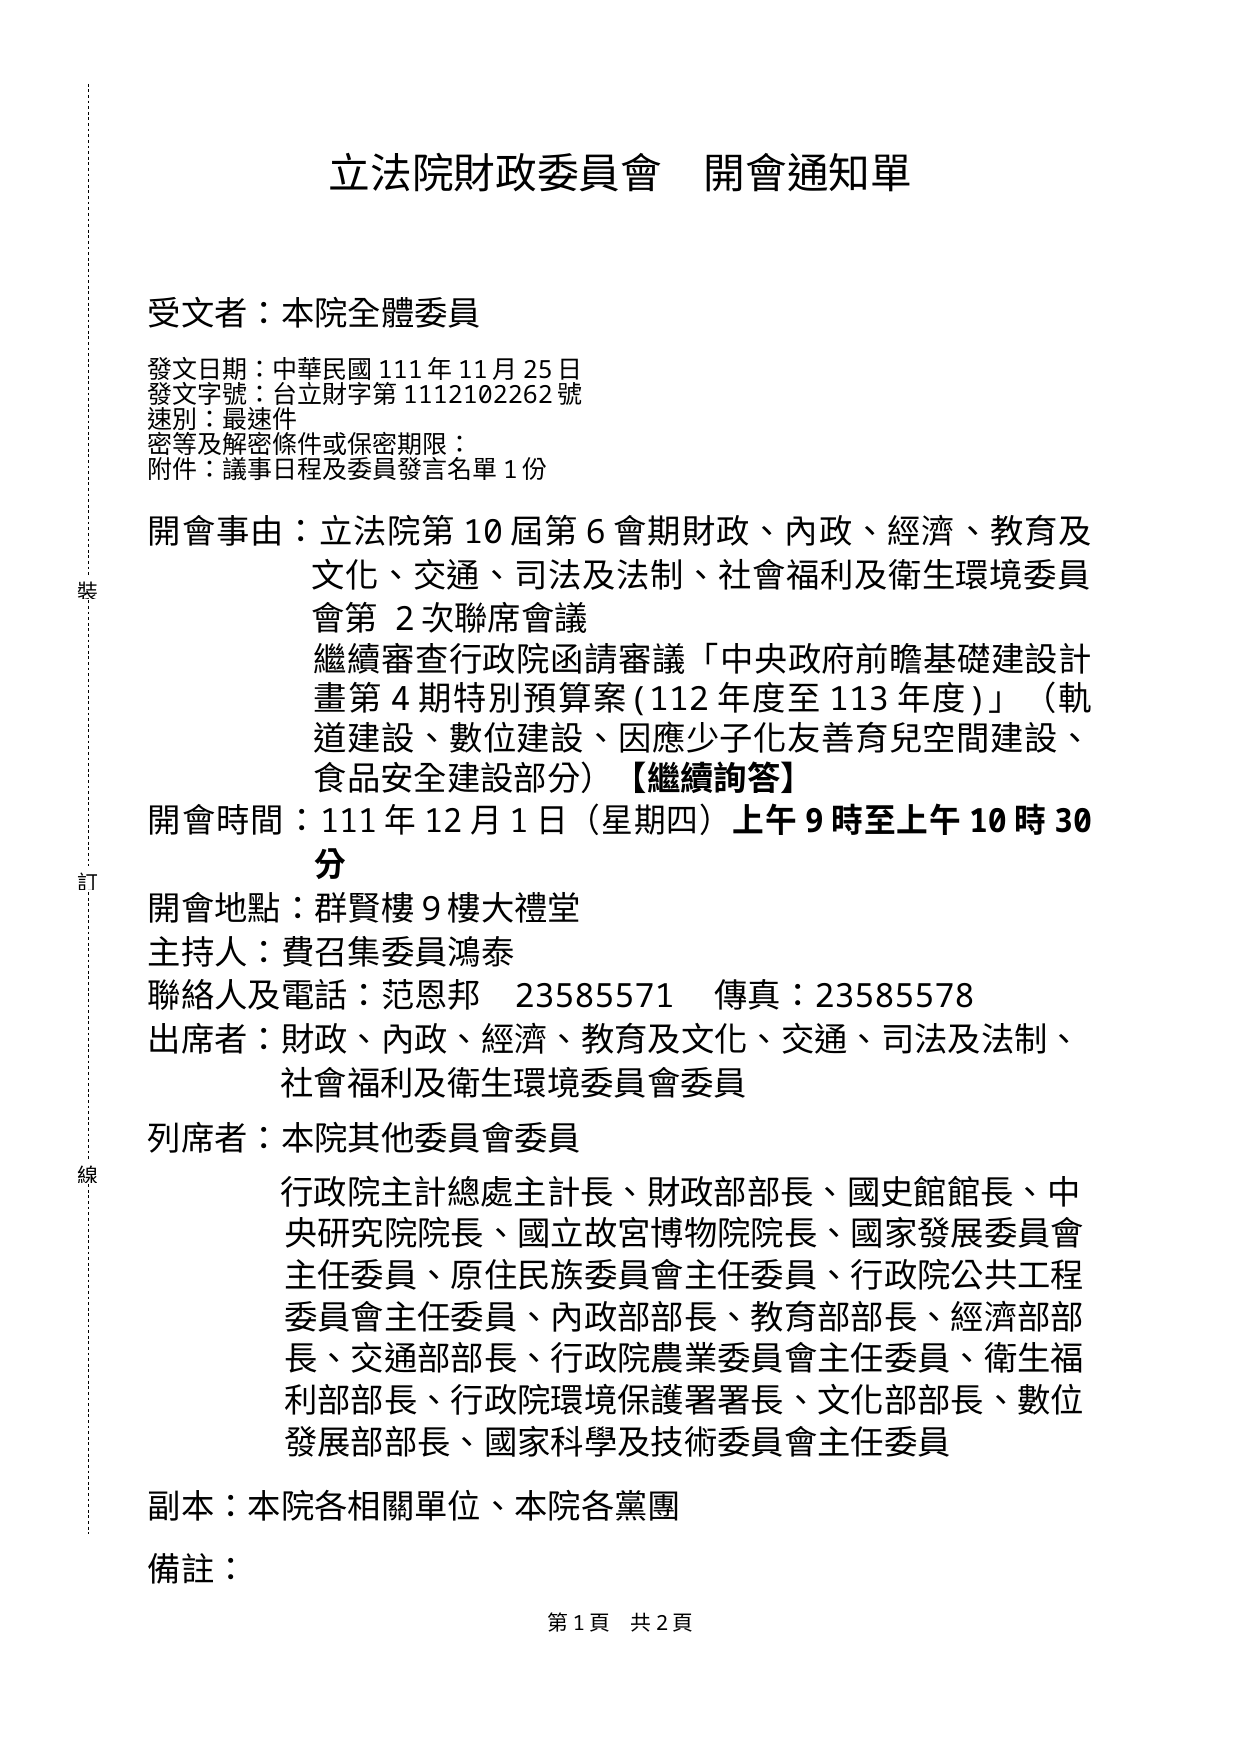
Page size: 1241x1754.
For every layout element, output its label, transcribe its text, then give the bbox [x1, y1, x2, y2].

text 速別：最速件 [148, 408, 1092, 433]
text 主持人：費召集委員鴻泰 [148, 929, 1092, 973]
text 發文字號：台立財字第1112102262號 [148, 383, 1092, 408]
text 開會事由：立法院第10屆第6會期財政、內政、經濟、教育及文化、交通、司法及法制、社會福利及衛生環境委員會第 2次聯席會議 [148, 508, 1092, 639]
text 備註： [148, 1525, 1092, 1587]
title [810, 64, 1085, 151]
text 列席者：本院其他委員會委員 [148, 1117, 1092, 1158]
text 發文日期：中華民國111年11月25日 [148, 358, 1092, 383]
title 立法院財政委員會 開會通知單 [148, 158, 1092, 233]
text 密等及解密條件或保密期限： [148, 433, 1092, 458]
text 開會地點：群賢樓9樓大禮堂 [148, 885, 1092, 929]
text 出席者：財政、內政、經濟、教育及文化、交通、司法及法制、社會福利及衛生環境委員會委員 [148, 1017, 1092, 1104]
text 受文者：本院全體委員 [148, 296, 1092, 333]
text 副本：本院各相關單位、本院各黨團 [148, 1462, 1092, 1525]
text 聯絡人及電話：范恩邦 23585571 傳真：23585578 [148, 973, 1092, 1017]
text 附件：議事日程及委員發言名單1份 [148, 458, 1092, 483]
text 繼續審查行政院函請審議「中央政府前瞻基礎建設計畫第4期特別預算案(112年度至113年度)」（軌道建設、數位建設、因應少子化友善育兒空間建設、食品安全建設部分）【繼續詢答】 [313, 639, 1092, 798]
text 開會時間：111年12月1日（星期四）上午9時至上午10時30分 [148, 798, 1092, 885]
text 行政院主計總處主計長、財政部部長、國史館館長、中央研究院院長、國立故宮博物院院長、國家發展委員會主任委員、原住民族委員會主任委員、行政院公共工程委員會主任委員、內政部部長、教育部部長、經濟部部長、交通部部長、行政院農業委員會主任委員、衛生福利部部長、行政院環境保護署署長、文化部部長、數位發展部部長、國家科學及技術委員會主任委員 [280, 1171, 1092, 1462]
